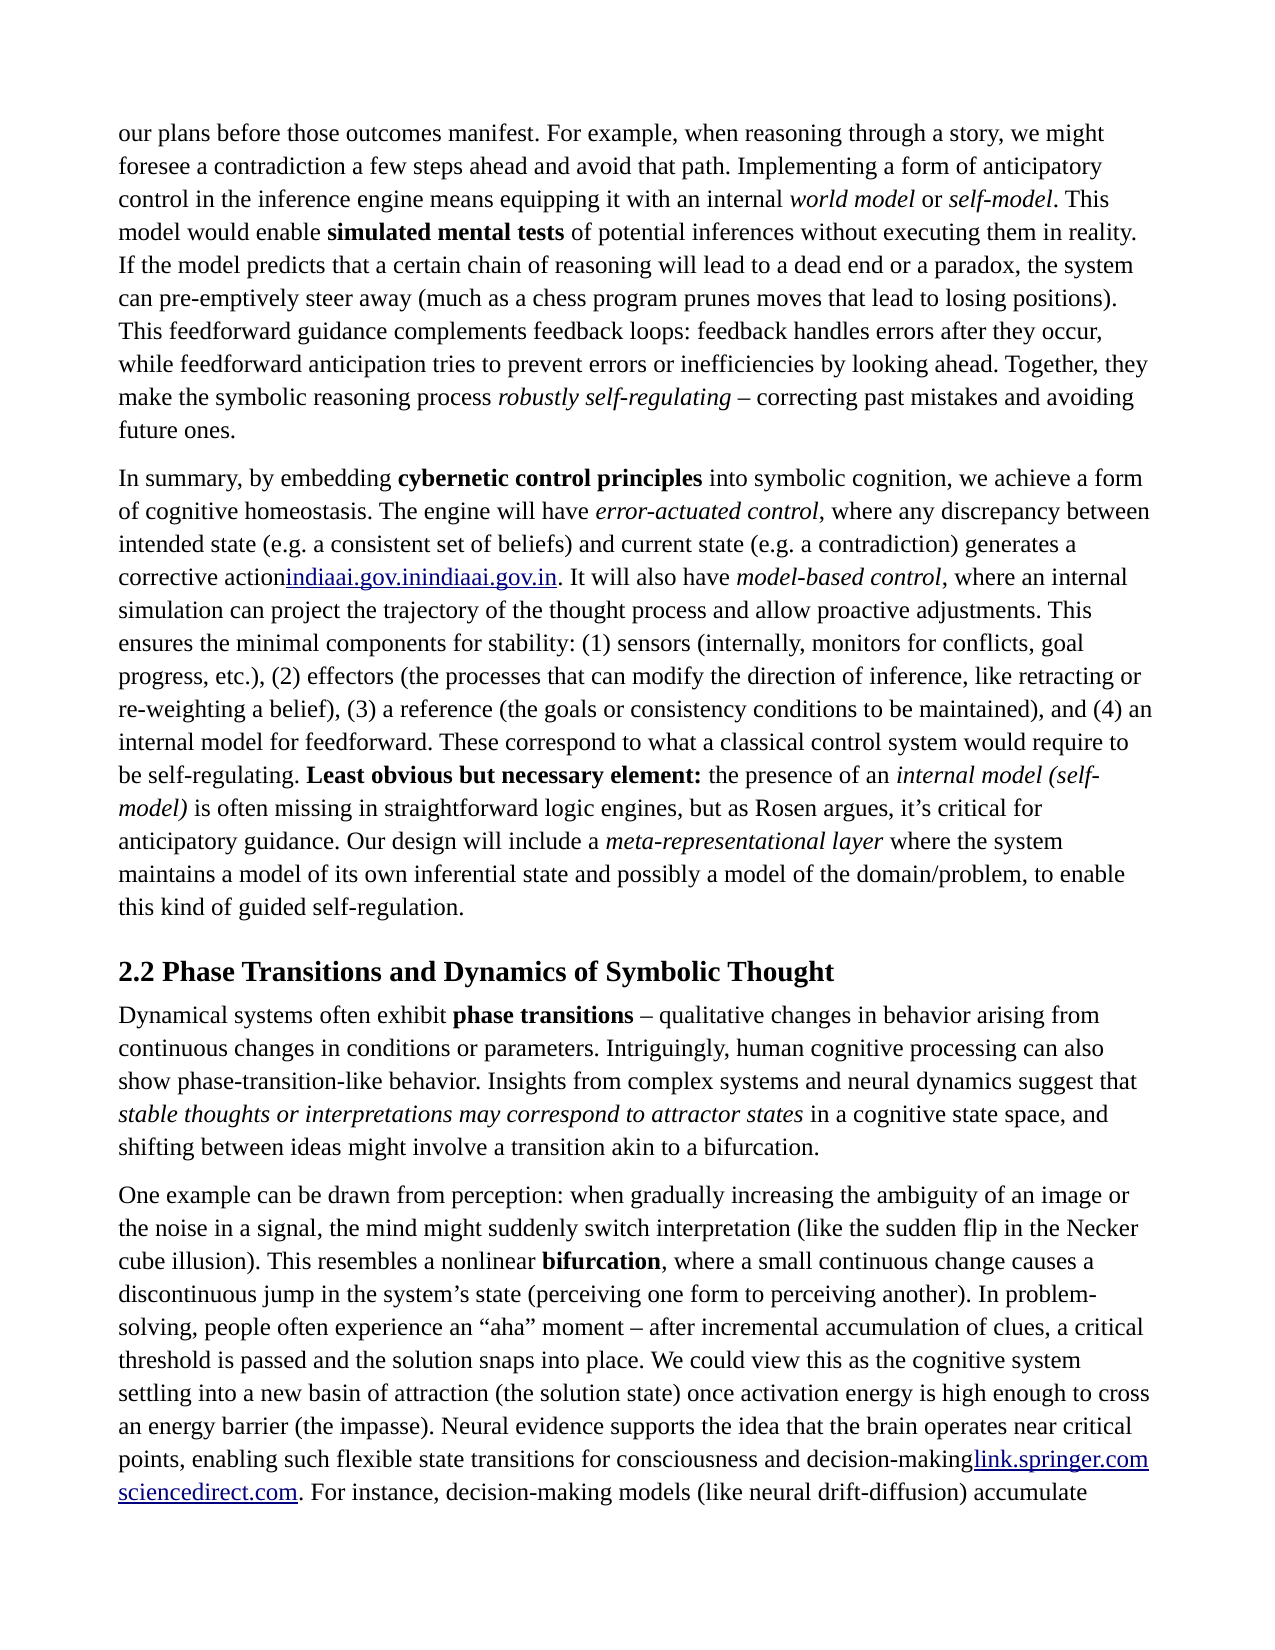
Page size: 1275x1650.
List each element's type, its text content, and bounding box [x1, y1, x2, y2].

text One example can be drawn from perception: when gradually increasing the ambiguity of an image or the noise in a signal, the mind might suddenly switch interpretation (like the sudden flip in the Necker cube illusion). This resembles a nonlinear bifurcation, where a small continuous change causes a discontinuous jump in the system’s state (perceiving one form to perceiving another). In problem-solving, people often experience an “aha” moment – after incremental accumulation of clues, a critical threshold is passed and the solution snaps into place. We could view this as the cognitive system settling into a new basin of attraction (the solution state) once activation energy is high enough to cross an energy barrier (the impasse). Neural evidence supports the idea that the brain operates near critical points, enabling such flexible state transitions for consciousness and decision-making​link.springer.com​sciencedirect.com. For instance, decision-making models (like neural drift-diffusion) accumulate [118, 1180, 1157, 1506]
text In summary, by embedding cybernetic control principles into symbolic cognition, we achieve a form of cognitive homeostasis. The engine will have error-actuated control, where any discrepancy between intended state (e.g. a consistent set of beliefs) and current state (e.g. a contradiction) generates a corrective action​indiaai.gov.in​indiaai.gov.in. It will also have model-based control, where an internal simulation can project the trajectory of the thought process and allow proactive adjustments. This ensures the minimal components for stability: (1) sensors (internally, monitors for conflicts, goal progress, etc.), (2) effectors (the processes that can modify the direction of inference, like retracting or re-weighting a belief), (3) a reference (the goals or consistency conditions to be maintained), and (4) an internal model for feedforward. These correspond to what a classical control system would require to be self-regulating. Least obvious but necessary element: the presence of an internal model (self-model) is often missing in straightforward logic engines, but as Rosen argues, it’s critical for anticipatory guidance. Our design will include a meta-representational layer where the system maintains a model of its own inferential state and possibly a model of the domain/problem, to enable this kind of guided self-regulation. [118, 463, 1157, 921]
subtitle 2.2 Phase Transitions and Dynamics of Symbolic Thought [118, 954, 1157, 988]
text our plans before those outcomes manifest. For example, when reasoning through a story, we might foresee a contradiction a few steps ahead and avoid that path. Implementing a form of anticipatory control in the inference engine means equipping it with an internal world model or self-model. This model would enable simulated mental tests of potential inferences without executing them in reality. If the model predicts that a certain chain of reasoning will lead to a dead end or a paradox, the system can pre-emptively steer away (much as a chess program prunes moves that lead to losing positions). This feedforward guidance complements feedback loops: feedback handles errors after they occur, while feedforward anticipation tries to prevent errors or inefficiencies by looking ahead. Together, they make the symbolic reasoning process robustly self-regulating – correcting past mistakes and avoiding future ones. [118, 118, 1157, 444]
text Dynamical systems often exhibit phase transitions – qualitative changes in behavior arising from continuous changes in conditions or parameters. Intriguingly, human cognitive processing can also show phase-transition-like behavior. Insights from complex systems and neural dynamics suggest that stable thoughts or interpretations may correspond to attractor states in a cognitive state space, and shifting between ideas might involve a transition akin to a bifurcation. [118, 1000, 1157, 1161]
